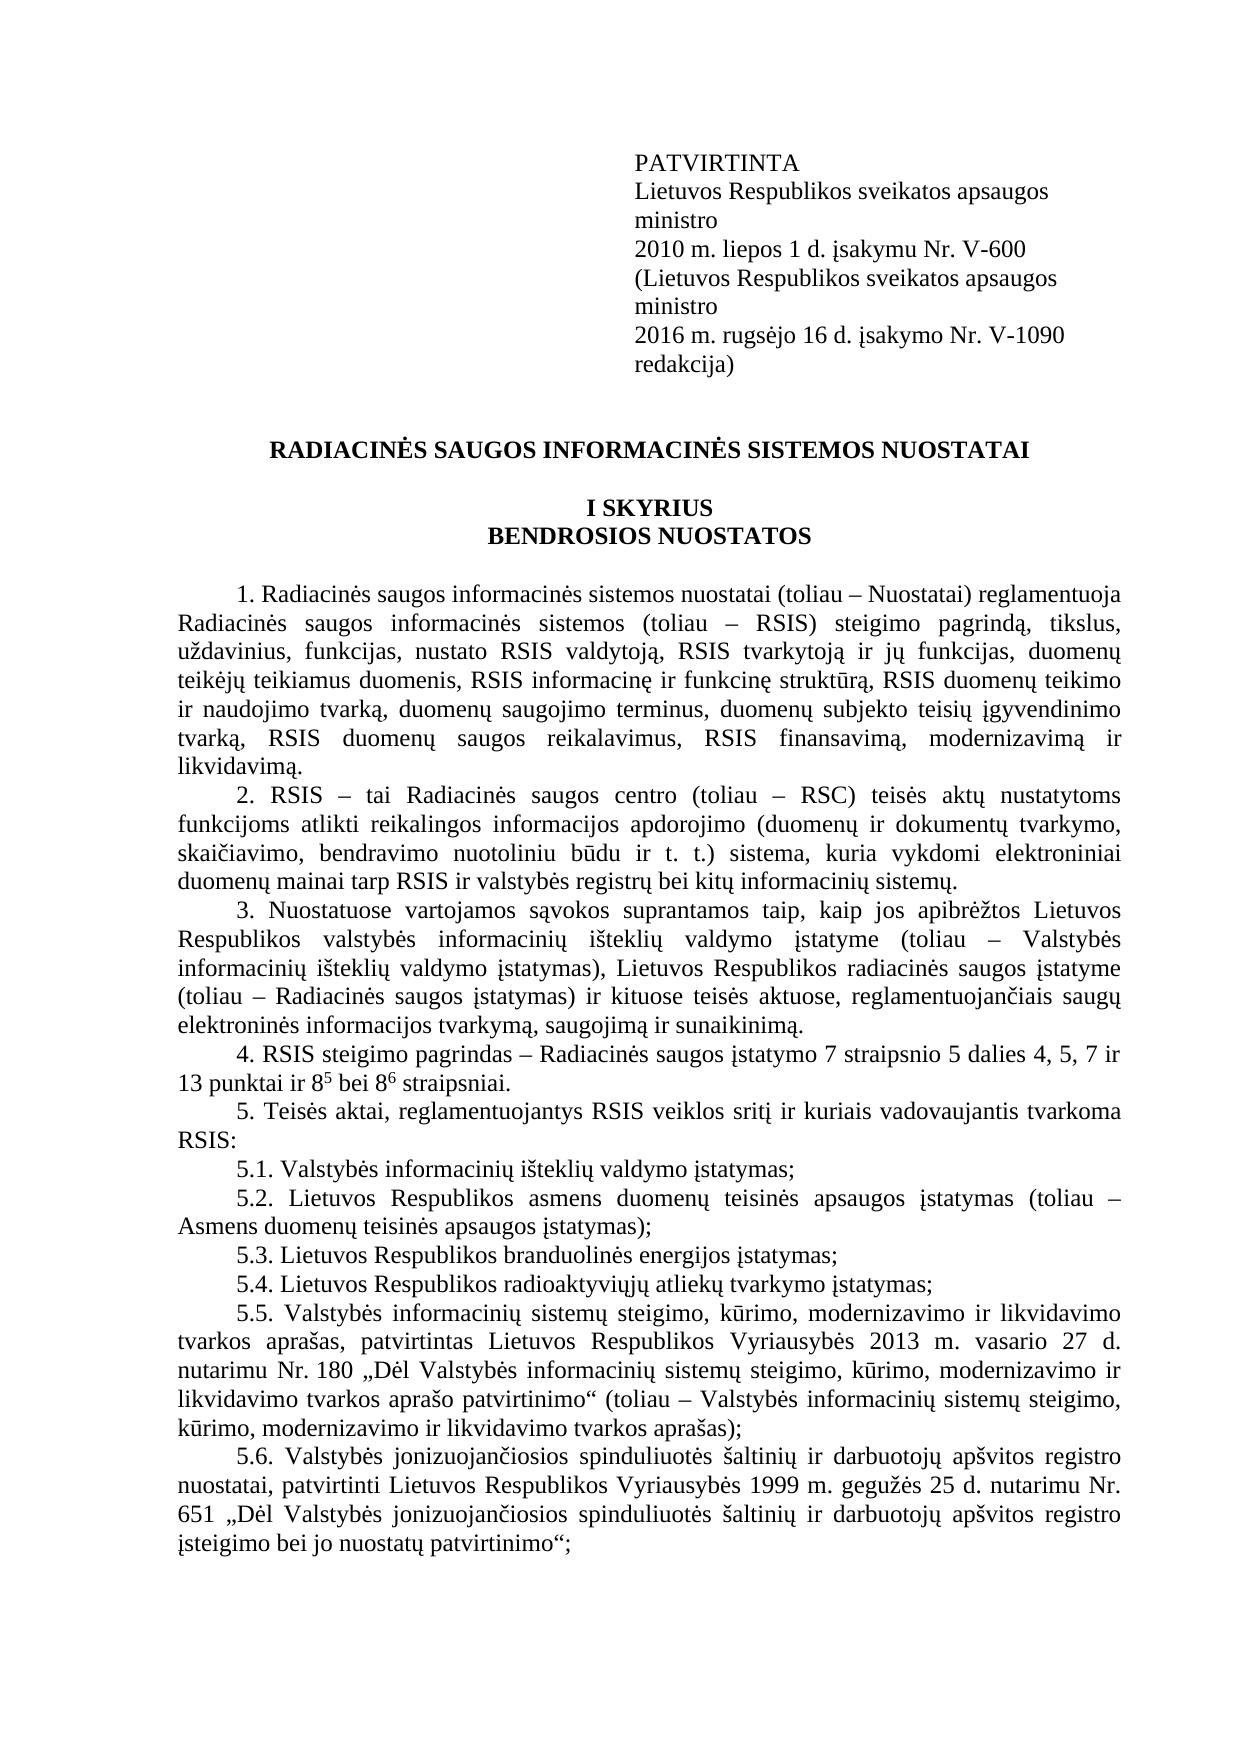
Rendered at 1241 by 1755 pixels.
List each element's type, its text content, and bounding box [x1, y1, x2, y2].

text 3. Nuostatuose vartojamos sąvokos suprantamos taip, kaip jos apibrėžtos Lietuvos Respublikos valstybės informacinių išteklių valdymo įstatyme (toliau – Valstybės informacinių išteklių valdymo įstatymas), Lietuvos Respublikos radiacinės saugos įstatyme (toliau – Radiacinės saugos įstatymas) ir kituose teisės aktuose, reglamentuojančiais saugų elektroninės informacijos tvarkymą, saugojimą ir sunaikinimą. [177, 895, 1122, 1039]
text 2010 m. liepos 1 d. įsakymu Nr. V-600 [634, 234, 1122, 263]
text 5.6. Valstybės jonizuojančiosios spinduliuotės šaltinių ir darbuotojų apšvitos registro nuostatai, patvirtinti Lietuvos Respublikos Vyriausybės 1999 m. gegužės 25 d. nutarimu Nr. 651 „Dėl Valstybės jonizuojančiosios spinduliuotės šaltinių ir darbuotojų apšvitos registro įsteigimo bei jo nuostatų patvirtinimo“; [177, 1441, 1122, 1556]
text I SKYRIUS [177, 493, 1122, 521]
text 1. Radiacinės saugos informacinės sistemos nuostatai (toliau – Nuostatai) reglamentuoja Radiacinės saugos informacinės sistemos (toliau – RSIS) steigimo pagrindą, tikslus, uždavinius, funkcijas, nustato RSIS valdytoją, RSIS tvarkytoją ir jų funkcijas, duomenų teikėjų teikiamus duomenis, RSIS informacinę ir funkcinę struktūrą, RSIS duomenų teikimo ir naudojimo tvarką, duomenų saugojimo terminus, duomenų subjekto teisių įgyvendinimo tvarką, RSIS duomenų saugos reikalavimus, RSIS finansavimą, modernizavimą ir likvidavimą. [177, 579, 1122, 780]
text (Lietuvos Respublikos sveikatos apsaugos ministro [634, 263, 1122, 320]
text PATVIRTINTA [634, 148, 1122, 176]
text 5. Teisės aktai, reglamentuojantys RSIS veiklos sritį ir kuriais vadovaujantis tvarkoma RSIS: [177, 1096, 1122, 1154]
text BENDROSIOS NUOSTATOS [177, 521, 1122, 550]
text 5.1. Valstybės informacinių išteklių valdymo įstatymas; [177, 1154, 1122, 1183]
text 2. RSIS – tai Radiacinės saugos centro (toliau – RSC) teisės aktų nustatytoms funkcijoms atlikti reikalingos informacijos apdorojimo (duomenų ir dokumentų tvarkymo, skaičiavimo, bendravimo nuotoliniu būdu ir t. t.) sistema, kuria vykdomi elektroniniai duomenų mainai tarp RSIS ir valstybės registrų bei kitų informacinių sistemų. [177, 780, 1122, 895]
text 5.5. Valstybės informacinių sistemų steigimo, kūrimo, modernizavimo ir likvidavimo tvarkos aprašas, patvirtintas Lietuvos Respublikos Vyriausybės 2013 m. vasario 27 d. nutarimu Nr. 180 „Dėl Valstybės informacinių sistemų steigimo, kūrimo, modernizavimo ir likvidavimo tvarkos aprašo patvirtinimo“ (toliau – Valstybės informacinių sistemų steigimo, kūrimo, modernizavimo ir likvidavimo tvarkos aprašas); [177, 1298, 1122, 1441]
text 5.3. Lietuvos Respublikos branduolinės energijos įstatymas; [177, 1240, 1122, 1269]
text 2016 m. rugsėjo 16 d. įsakymo Nr. V-1090 redakcija) [634, 320, 1122, 378]
text 4. RSIS steigimo pagrindas – Radiacinės saugos įstatymo 7 straipsnio 5 dalies 4, 5, 7 ir 13 punktai ir 85 bei 86 straipsniai. [177, 1039, 1122, 1096]
text RADIACINĖS SAUGOS INFORMACINĖS SISTEMOS NUOSTATAI [177, 435, 1122, 464]
text 5.4. Lietuvos Respublikos radioaktyviųjų atliekų tvarkymo įstatymas; [177, 1269, 1122, 1298]
text 5.2. Lietuvos Respublikos asmens duomenų teisinės apsaugos įstatymas (toliau – Asmens duomenų teisinės apsaugos įstatymas); [177, 1183, 1122, 1240]
text Lietuvos Respublikos sveikatos apsaugos ministro [634, 176, 1122, 234]
